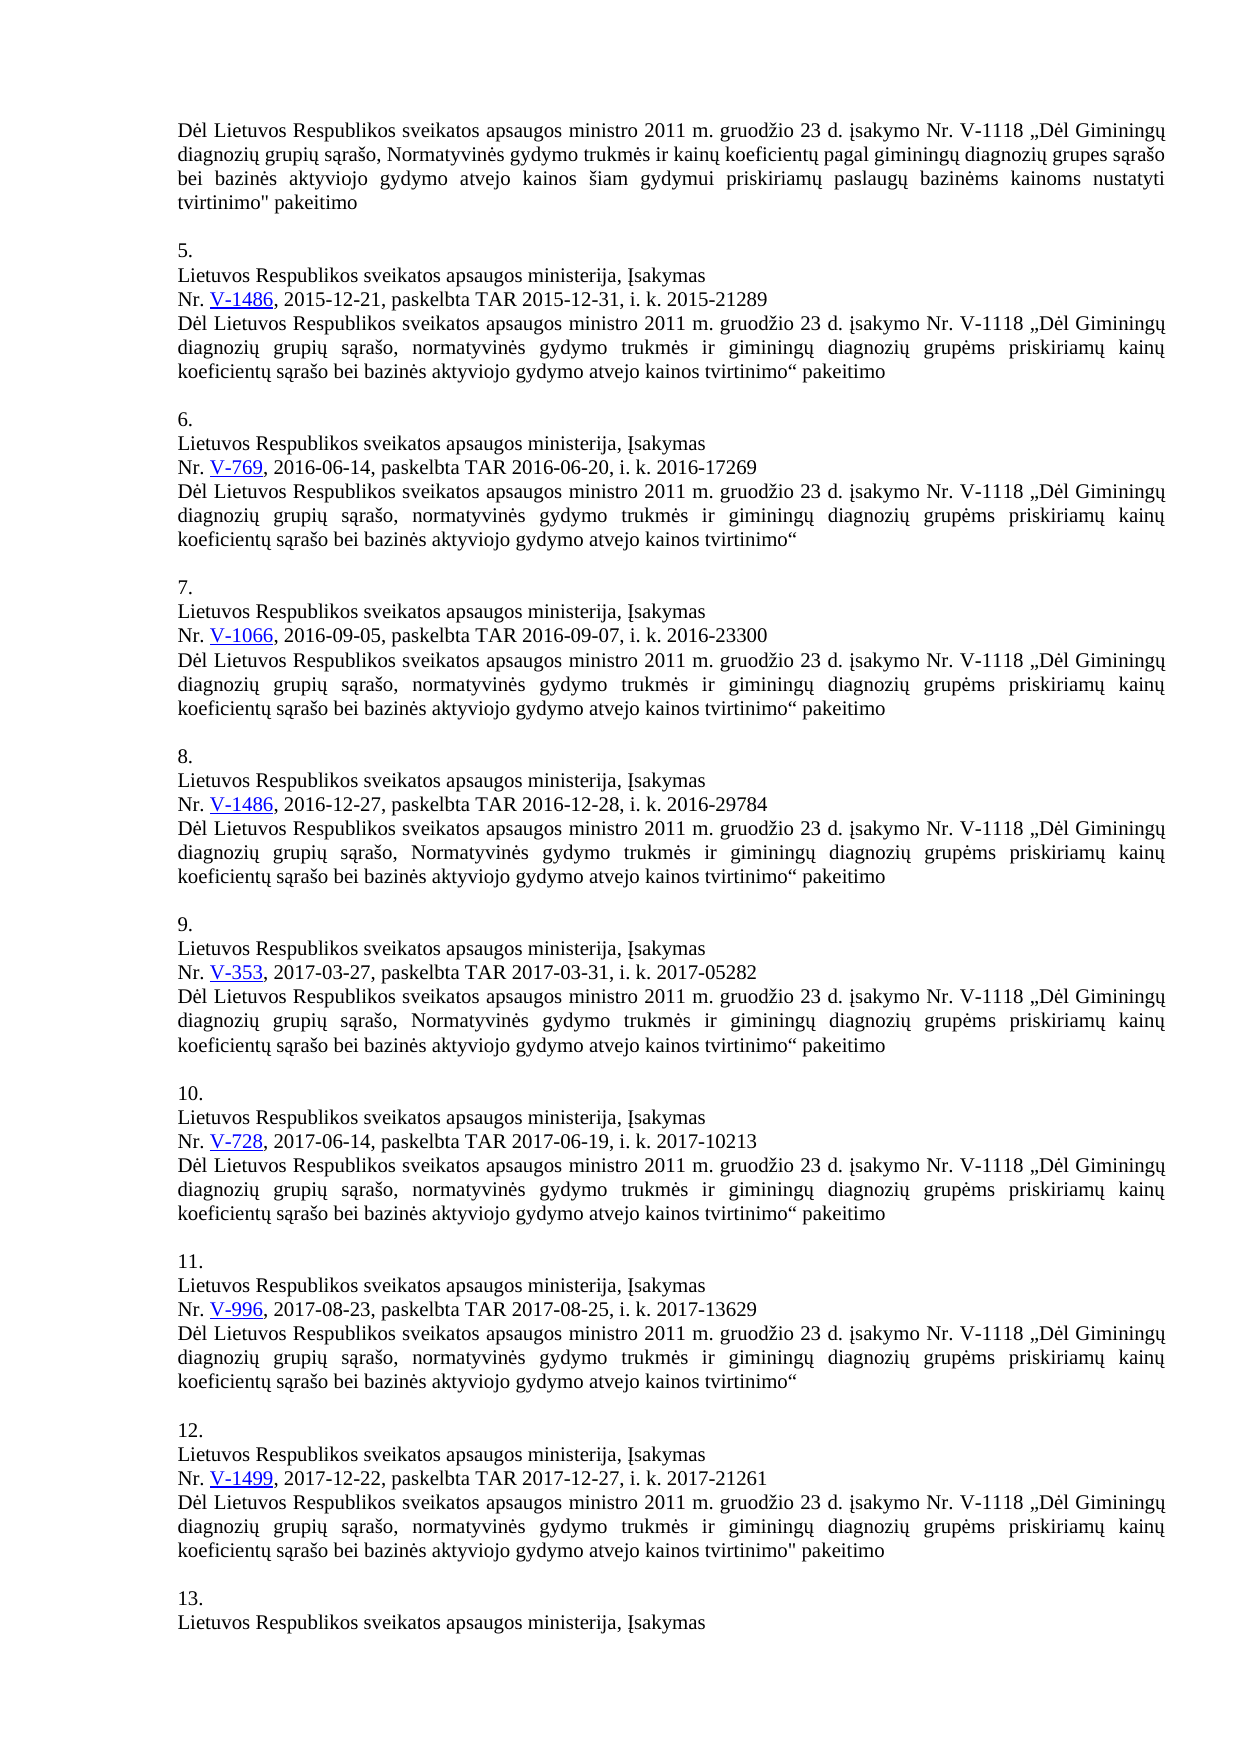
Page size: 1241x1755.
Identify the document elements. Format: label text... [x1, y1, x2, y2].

text Dėl Lietuvos Respublikos sveikatos apsaugos ministro 2011 m. gruodžio 23 d. įsakymo Nr. V-1118 „Dėl Giminingų diagnozių grupių sąrašo, normatyvinės gydymo trukmės ir giminingų diagnozių grupėms priskiriamų kainų koeficientų sąrašo bei bazinės aktyviojo gydymo atvejo kainos tvirtinimo“ pakeitimo [177, 311, 1167, 383]
text Lietuvos Respublikos sveikatos apsaugos ministerija, Įsakymas [177, 599, 1167, 623]
text Nr. V-996, 2017-08-23, paskelbta TAR 2017-08-25, i. k. 2017-13629 [177, 1297, 1167, 1321]
text Lietuvos Respublikos sveikatos apsaugos ministerija, Įsakymas [177, 768, 1167, 792]
text Dėl Lietuvos Respublikos sveikatos apsaugos ministro 2011 m. gruodžio 23 d. įsakymo Nr. V-1118 „Dėl Giminingų diagnozių grupių sąrašo, normatyvinės gydymo trukmės ir giminingų diagnozių grupėms priskiriamų kainų koeficientų sąrašo bei bazinės aktyviojo gydymo atvejo kainos tvirtinimo“ [177, 1321, 1167, 1393]
text Lietuvos Respublikos sveikatos apsaugos ministerija, Įsakymas [177, 1610, 1167, 1634]
text 7. [177, 575, 1167, 599]
text Nr. V-1486, 2015-12-21, paskelbta TAR 2015-12-31, i. k. 2015-21289 [177, 287, 1167, 311]
text Dėl Lietuvos Respublikos sveikatos apsaugos ministro 2011 m. gruodžio 23 d. įsakymo Nr. V-1118 „Dėl Giminingų diagnozių grupių sąrašo, normatyvinės gydymo trukmės ir giminingų diagnozių grupėms priskiriamų kainų koeficientų sąrašo bei bazinės aktyviojo gydymo atvejo kainos tvirtinimo“ pakeitimo [177, 647, 1167, 720]
text Dėl Lietuvos Respublikos sveikatos apsaugos ministro 2011 m. gruodžio 23 d. įsakymo Nr. V-1118 „Dėl Giminingų diagnozių grupių sąrašo, Normatyvinės gydymo trukmės ir giminingų diagnozių grupėms priskiriamų kainų koeficientų sąrašo bei bazinės aktyviojo gydymo atvejo kainos tvirtinimo“ pakeitimo [177, 816, 1167, 888]
text 10. [177, 1081, 1167, 1105]
text Dėl Lietuvos Respublikos sveikatos apsaugos ministro 2011 m. gruodžio 23 d. įsakymo Nr. V-1118 „Dėl Giminingų diagnozių grupių sąrašo, Normatyvinės gydymo trukmės ir giminingų diagnozių grupėms priskiriamų kainų koeficientų sąrašo bei bazinės aktyviojo gydymo atvejo kainos tvirtinimo“ pakeitimo [177, 984, 1167, 1057]
text Nr. V-353, 2017-03-27, paskelbta TAR 2017-03-31, i. k. 2017-05282 [177, 960, 1167, 984]
text Lietuvos Respublikos sveikatos apsaugos ministerija, Įsakymas [177, 1105, 1167, 1129]
text Lietuvos Respublikos sveikatos apsaugos ministerija, Įsakymas [177, 936, 1167, 960]
text Nr. V-1499, 2017-12-22, paskelbta TAR 2017-12-27, i. k. 2017-21261 [177, 1466, 1167, 1490]
text Lietuvos Respublikos sveikatos apsaugos ministerija, Įsakymas [177, 431, 1167, 455]
text Dėl Lietuvos Respublikos sveikatos apsaugos ministro 2011 m. gruodžio 23 d. įsakymo Nr. V-1118 „Dėl Giminingų diagnozių grupių sąrašo, normatyvinės gydymo trukmės ir giminingų diagnozių grupėms priskiriamų kainų koeficientų sąrašo bei bazinės aktyviojo gydymo atvejo kainos tvirtinimo" pakeitimo [177, 1490, 1167, 1562]
text Nr. V-1066, 2016-09-05, paskelbta TAR 2016-09-07, i. k. 2016-23300 [177, 623, 1167, 647]
text 11. [177, 1249, 1167, 1273]
text Lietuvos Respublikos sveikatos apsaugos ministerija, Įsakymas [177, 1273, 1167, 1297]
text 8. [177, 744, 1167, 768]
text Nr. V-728, 2017-06-14, paskelbta TAR 2017-06-19, i. k. 2017-10213 [177, 1129, 1167, 1153]
text Nr. V-1486, 2016-12-27, paskelbta TAR 2016-12-28, i. k. 2016-29784 [177, 792, 1167, 816]
text 5. [177, 238, 1167, 262]
text 13. [177, 1586, 1167, 1610]
text Dėl Lietuvos Respublikos sveikatos apsaugos ministro 2011 m. gruodžio 23 d. įsakymo Nr. V-1118 „Dėl Giminingų diagnozių grupių sąrašo, normatyvinės gydymo trukmės ir giminingų diagnozių grupėms priskiriamų kainų koeficientų sąrašo bei bazinės aktyviojo gydymo atvejo kainos tvirtinimo“ [177, 479, 1167, 551]
text 6. [177, 407, 1167, 431]
text Dėl Lietuvos Respublikos sveikatos apsaugos ministro 2011 m. gruodžio 23 d. įsakymo Nr. V-1118 „Dėl Giminingų diagnozių grupių sąrašo, normatyvinės gydymo trukmės ir giminingų diagnozių grupėms priskiriamų kainų koeficientų sąrašo bei bazinės aktyviojo gydymo atvejo kainos tvirtinimo“ pakeitimo [177, 1153, 1167, 1225]
text Lietuvos Respublikos sveikatos apsaugos ministerija, Įsakymas [177, 1442, 1167, 1466]
text 9. [177, 912, 1167, 936]
text 12. [177, 1417, 1167, 1442]
text Dėl Lietuvos Respublikos sveikatos apsaugos ministro 2011 m. gruodžio 23 d. įsakymo Nr. V-1118 „Dėl Giminingų diagnozių grupių sąrašo, Normatyvinės gydymo trukmės ir kainų koeficientų pagal giminingų diagnozių grupes sąrašo bei bazinės aktyviojo gydymo atvejo kainos šiam gydymui priskiriamų paslaugų bazinėms kainoms nustatyti tvirtinimo" pakeitimo [177, 118, 1167, 214]
text Nr. V-769, 2016-06-14, paskelbta TAR 2016-06-20, i. k. 2016-17269 [177, 455, 1167, 479]
text Lietuvos Respublikos sveikatos apsaugos ministerija, Įsakymas [177, 262, 1167, 287]
